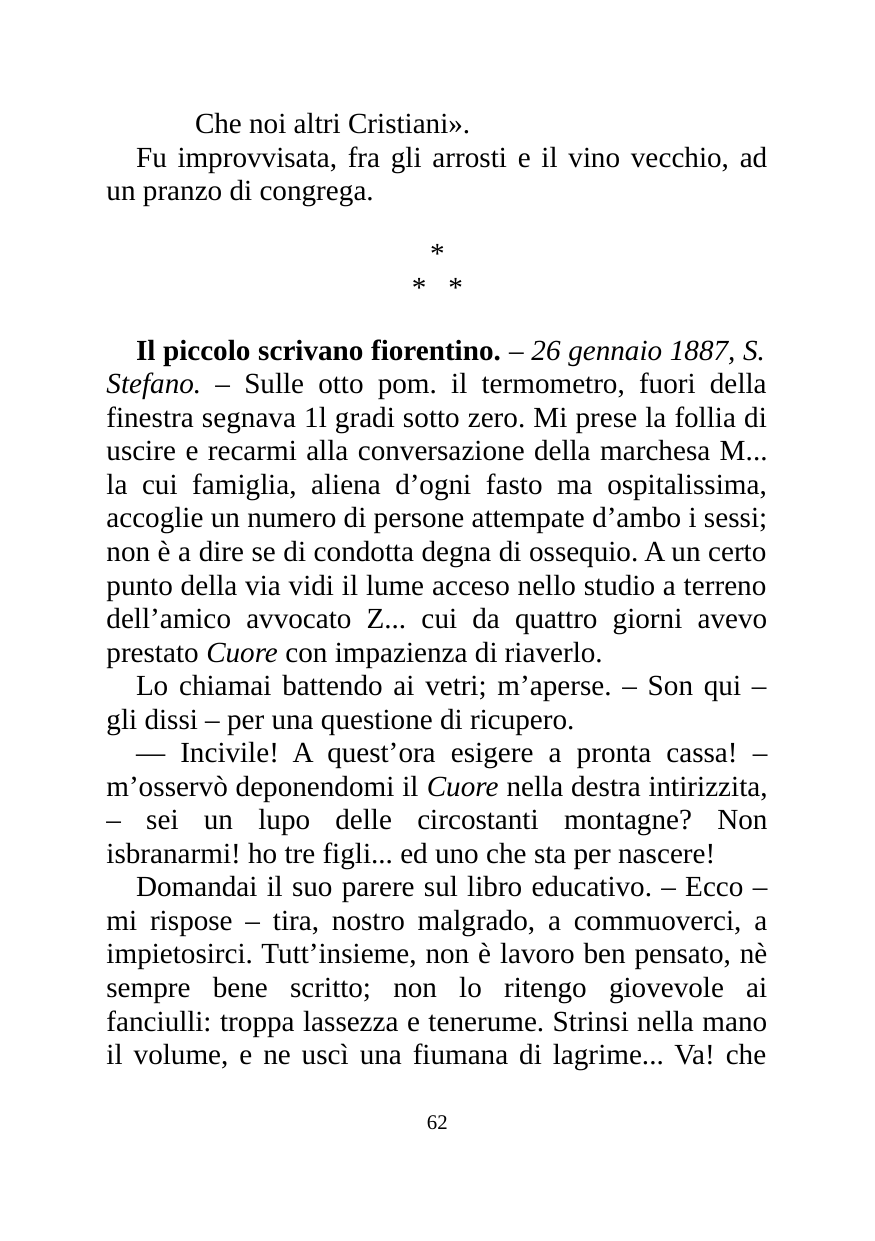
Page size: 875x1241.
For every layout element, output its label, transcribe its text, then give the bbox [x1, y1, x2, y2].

text Lo chiamai battendo ai vetri; m’aperse. – Son qui – gli dissi – per una questione di ricupero. [106, 668, 768, 735]
text — Incivile! A quest’ora esigere a pronta cassa! – m’osservò deponendomi il Cuore nella destra intirizzita, – sei un lupo delle circostanti montagne? Non isbranarmi! ho tre figli... ed uno che sta per nascere! [106, 735, 768, 869]
text Domandai il suo parere sul libro educativo. – Ecco – mi rispose – tira, nostro malgrado, a commuoverci, a impietosirci. Tutt’insieme, non è lavoro ben pensato, nè sempre bene scritto; non lo ritengo giovevole ai fanciulli: troppa lassezza e tenerume. Strinsi nella mano il volume, e ne uscì una fiumana di lagrime... Va! che [106, 869, 768, 1071]
text Il piccolo scrivano fiorentino. – 26 gennaio 1887, S. Stefano. – Sulle otto pom. il termometro, fuori della finestra segnava 1l gradi sotto zero. Mi prese la follia di uscire e recarmi alla conversazione della marchesa M... la cui famiglia, aliena d’ogni fasto ma ospitalissima, accoglie un numero di persone attempate d’ambo i sessi; non è a dire se di condotta degna di ossequio. A un certo punto della via vidi il lume acceso nello studio a terreno dell’amico avvocato Z... cui da quattro giorni avevo prestato Cuore con impazienza di riaverlo. [106, 333, 768, 668]
text * * * [106, 236, 768, 303]
text Che noi altri Cristiani». [195, 106, 768, 140]
text Fu improvvisata, fra gli arrosti e il vino vecchio, ad un pranzo di congrega. [106, 140, 768, 207]
